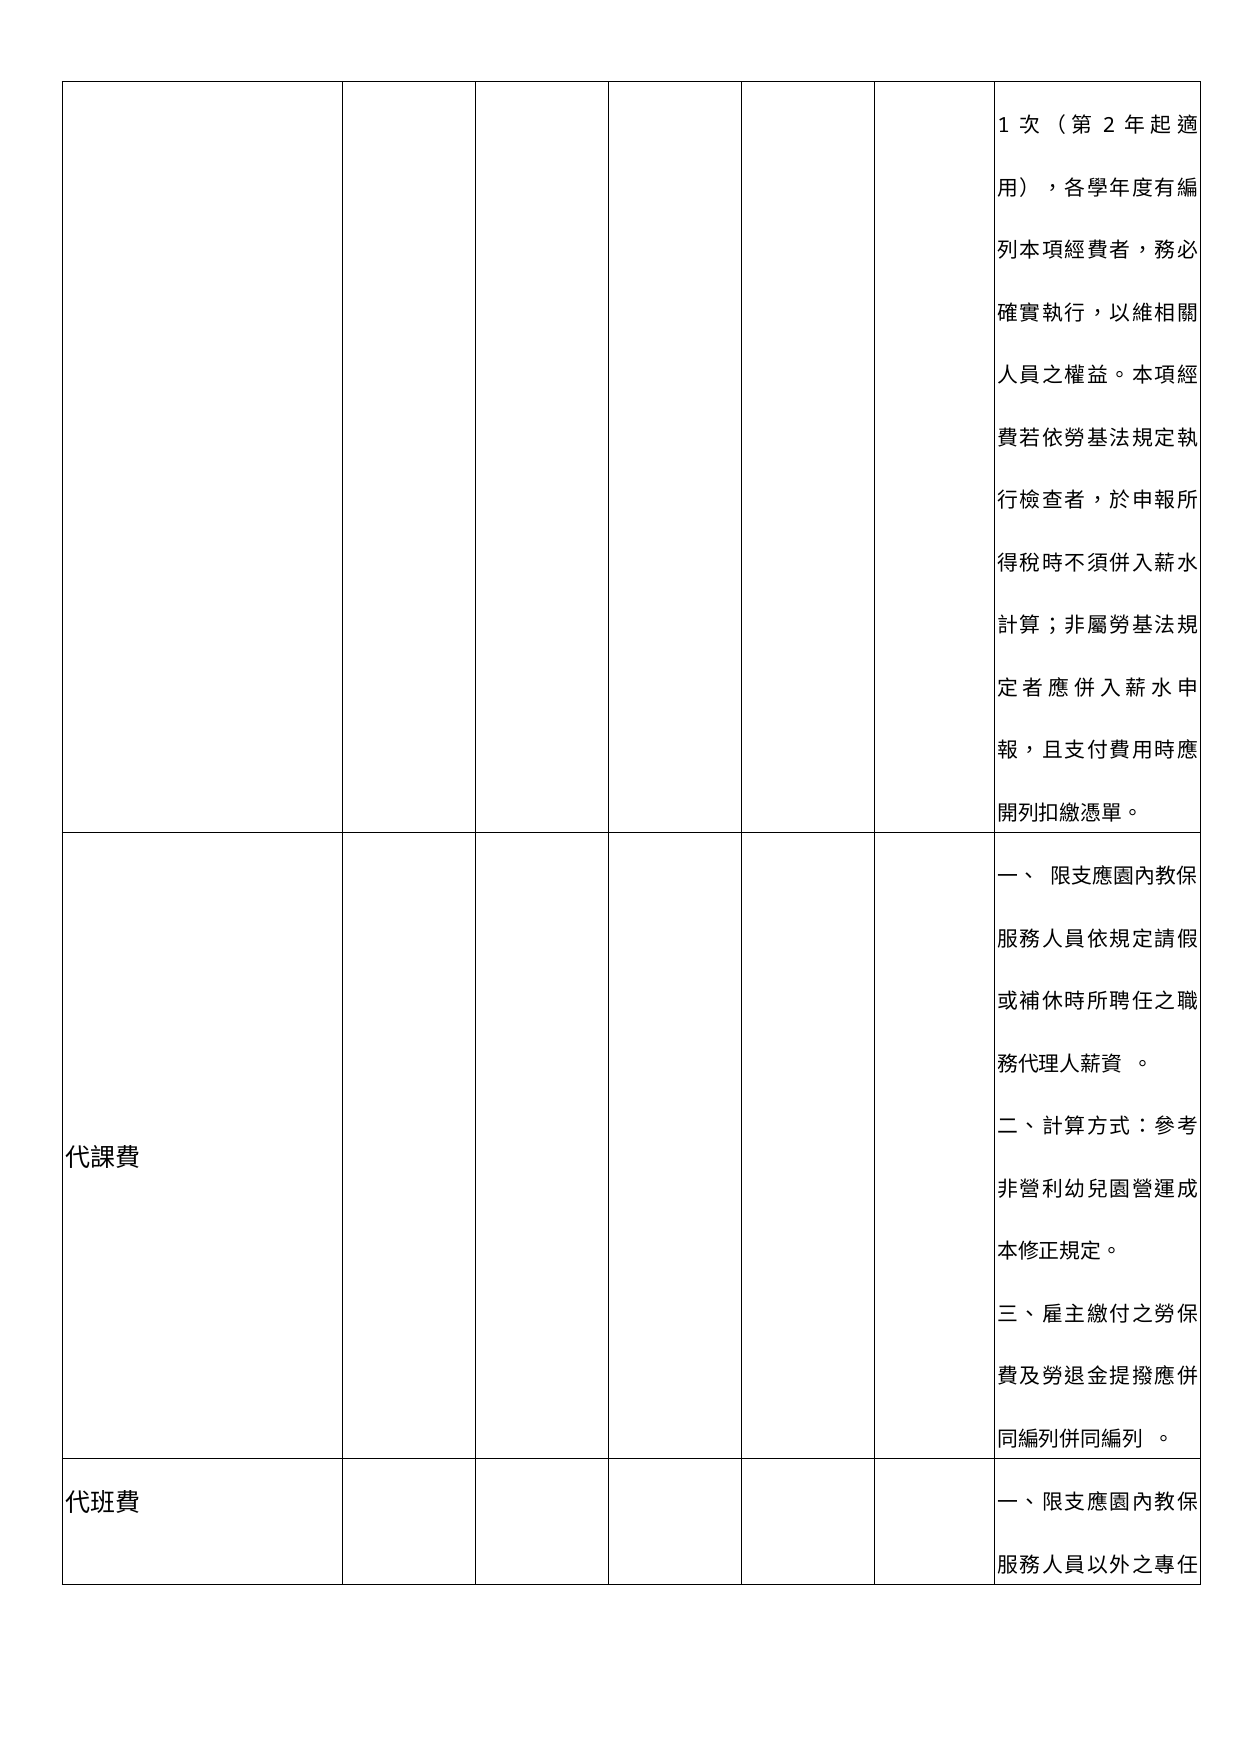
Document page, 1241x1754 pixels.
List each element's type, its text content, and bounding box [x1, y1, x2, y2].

table_cell [609, 1459, 741, 1584]
table_cell [609, 82, 741, 832]
table_cell [343, 82, 475, 832]
table_cell [476, 82, 608, 832]
table_cell [476, 1459, 608, 1584]
table_cell 一、 限支應園內教保服務人員依規定請假或補休時所聘任之職務代理人薪資 。 二、計算方式：參考非營利幼兒園營運成本修正規定。 三、雇主繳付之勞保費及勞退金提撥應併同編列併同編列 。 [995, 833, 1200, 1458]
table_cell [63, 82, 342, 832]
table_cell [476, 833, 608, 1458]
table_cell [343, 1459, 475, 1584]
table_cell [343, 833, 475, 1458]
table_cell [609, 833, 741, 1458]
table_cell [875, 833, 994, 1458]
table_cell [875, 1459, 994, 1584]
table_cell [742, 82, 874, 832]
table_cell 代課費 [63, 833, 342, 1458]
table_cell [742, 833, 874, 1458]
table_cell 代班費 [63, 1459, 342, 1584]
table_cell 1次（第2年起適用），各學年度有編列本項經費者，務必確實執行，以維相關人員之權益。本項經費若依勞基法規定執行檢查者，於申報所得稅時不須併入薪水計算；非屬勞基法規定者應併入薪水申報，且支付費用時應開列扣繳憑單。 [995, 82, 1200, 832]
table_cell [742, 1459, 874, 1584]
table_cell [875, 82, 994, 832]
table_cell 一、限支應園內教保服務人員以外之專任 [995, 1459, 1200, 1584]
